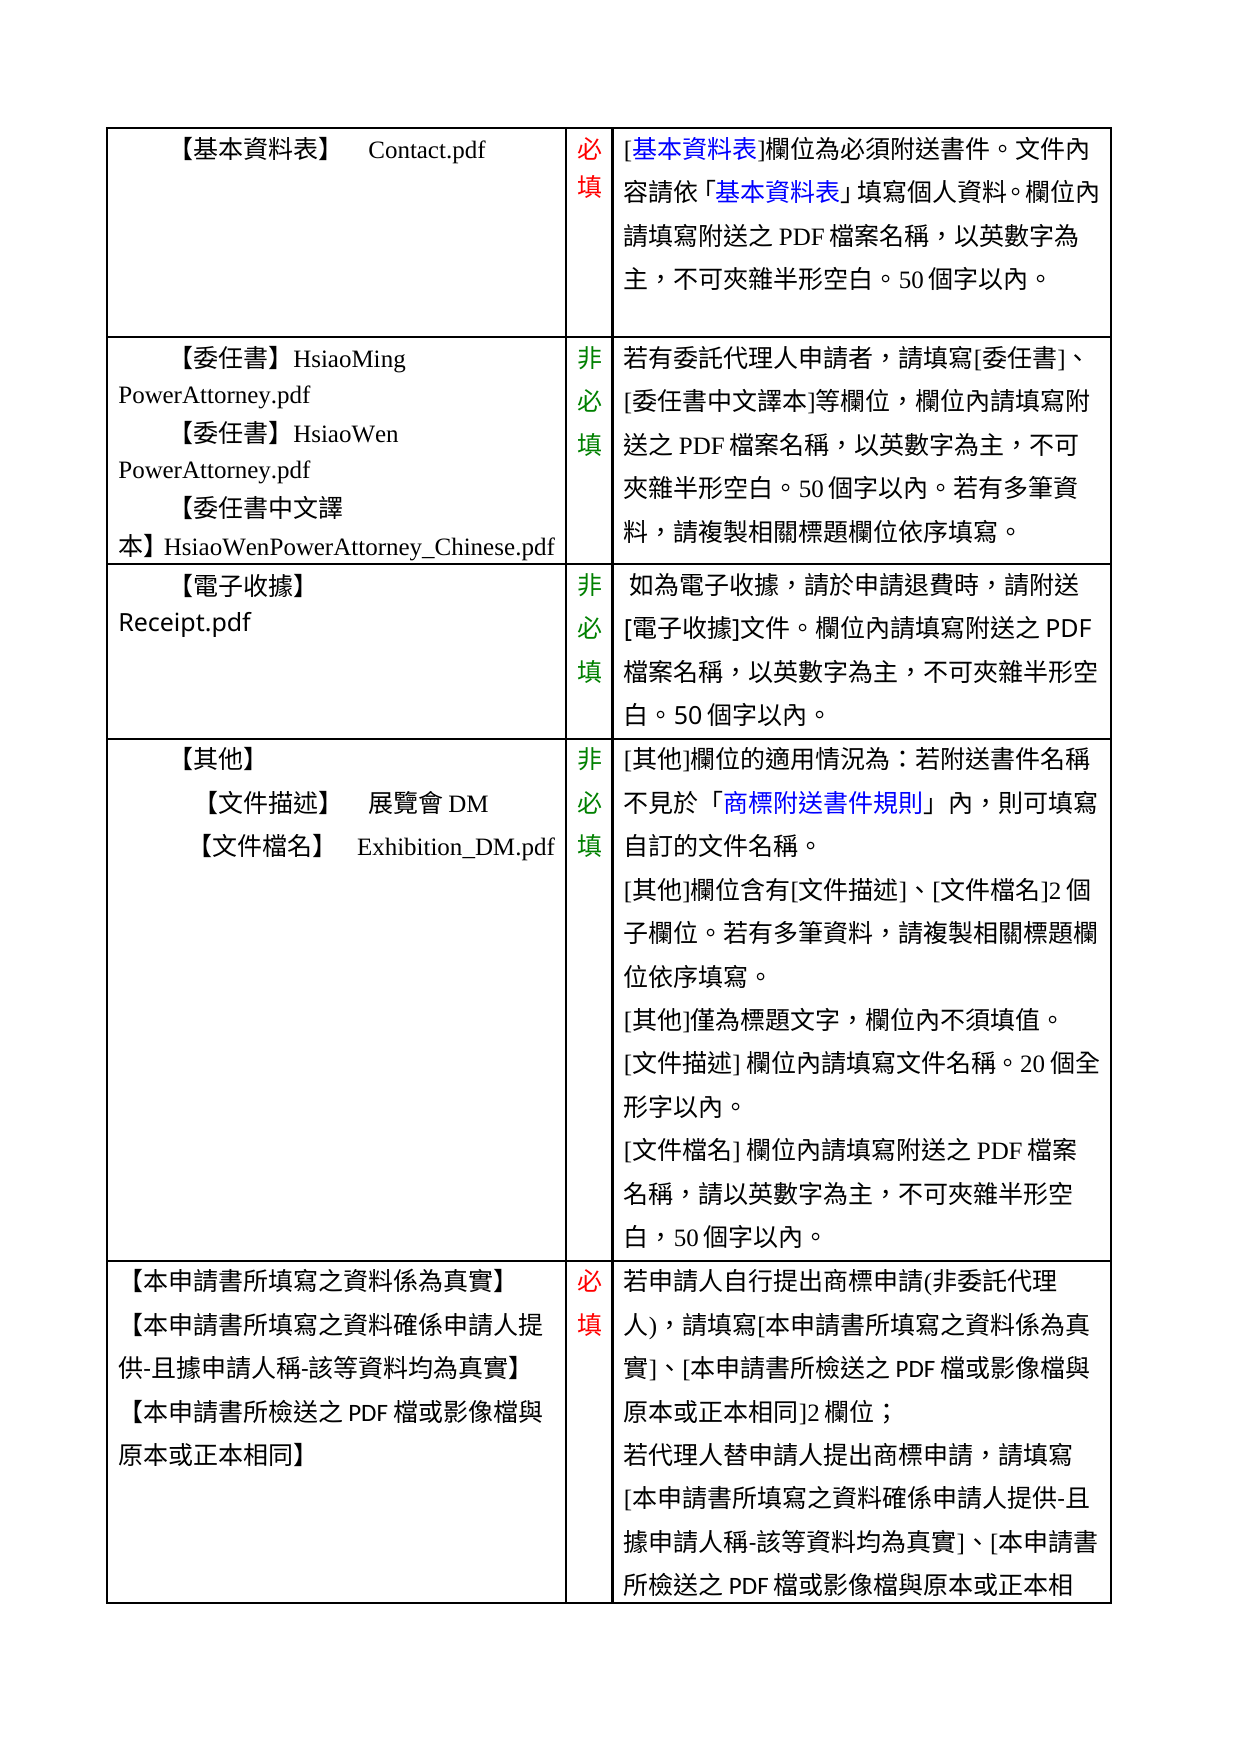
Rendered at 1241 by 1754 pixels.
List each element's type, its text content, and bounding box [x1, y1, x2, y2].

table_cell 非必填 [567, 565, 611, 738]
table_cell 若有委託代理人申請者，請填寫[委任書]、[委任書中文譯本]等欄位，欄位內請填寫附送之PDF檔案名稱，以英數字為主，不可夾雜半形空白。50個字以內。若有多筆資料，請複製相關標題欄位依序填寫。 [614, 338, 1110, 563]
table_cell 若申請人自行提出商標申請(非委託代理人)，請填寫[本申請書所填寫之資料係為真實]、[本申請書所檢送之PDF檔或影像檔與原本或正本相同]2欄位； 若代理人替申請人提出商標申請，請填寫[本申請書所填寫之資料確係申請人提供-且據申請人稱-該等資料均為真實]、[本申請書所檢送之PDF檔或影像檔與原本或正本相 [614, 1262, 1110, 1602]
table_cell 【本申請書所填寫之資料係為真實】 【本申請書所填寫之資料確係申請人提供-且據申請人稱-該等資料均為真實】 【本申請書所檢送之PDF檔或影像檔與原本或正本相同】 [108, 1262, 565, 1602]
table_cell 【基本資料表】 Contact.pdf [108, 129, 565, 336]
table_cell [基本資料表]欄位為必須附送書件。文件內容請依「基本資料表」填寫個人資料。欄位內請填寫附送之PDF檔案名稱，以英數字為主，不可夾雜半形空白。50個字以內。 [614, 129, 1110, 336]
table_cell 必填 [567, 1262, 611, 1602]
table_cell 【其他】 【文件描述】 展覽會DM 【文件檔名】 Exhibition_DM.pdf [108, 740, 565, 1259]
table_cell 如為電子收據，請於申請退費時，請附送[電子收據]文件。欄位內請填寫附送之PDF檔案名稱，以英數字為主，不可夾雜半形空白。50個字以內。 [614, 565, 1110, 738]
table_cell 非必填 [567, 740, 611, 1259]
table_cell [其他]欄位的適用情況為：若附送書件名稱不見於「商標附送書件規則」內，則可填寫自訂的文件名稱。 [其他]欄位含有[文件描述]、[文件檔名]2個子欄位。若有多筆資料，請複製相關標題欄位依序填寫。 [其他]僅為標題文字，欄位內不須填值。 [文件描述] 欄位內請填寫文件名稱。20個全形字以內。 [文件檔名] 欄位內請填寫附送之PDF檔案名稱，請以英數字為主，不可夾雜半形空白，50個字以內。 [614, 740, 1110, 1259]
table_cell 【電子收據】 Receipt.pdf [108, 565, 565, 738]
table_cell 必填 [567, 129, 611, 336]
table_cell 【委任書】HsiaoMing PowerAttorney.pdf 【委任書】HsiaoWen PowerAttorney.pdf 【委任書中文譯本】HsiaoWenPowerAttorney_Chinese.pdf [108, 338, 565, 563]
table_cell 非必填 [567, 338, 611, 563]
